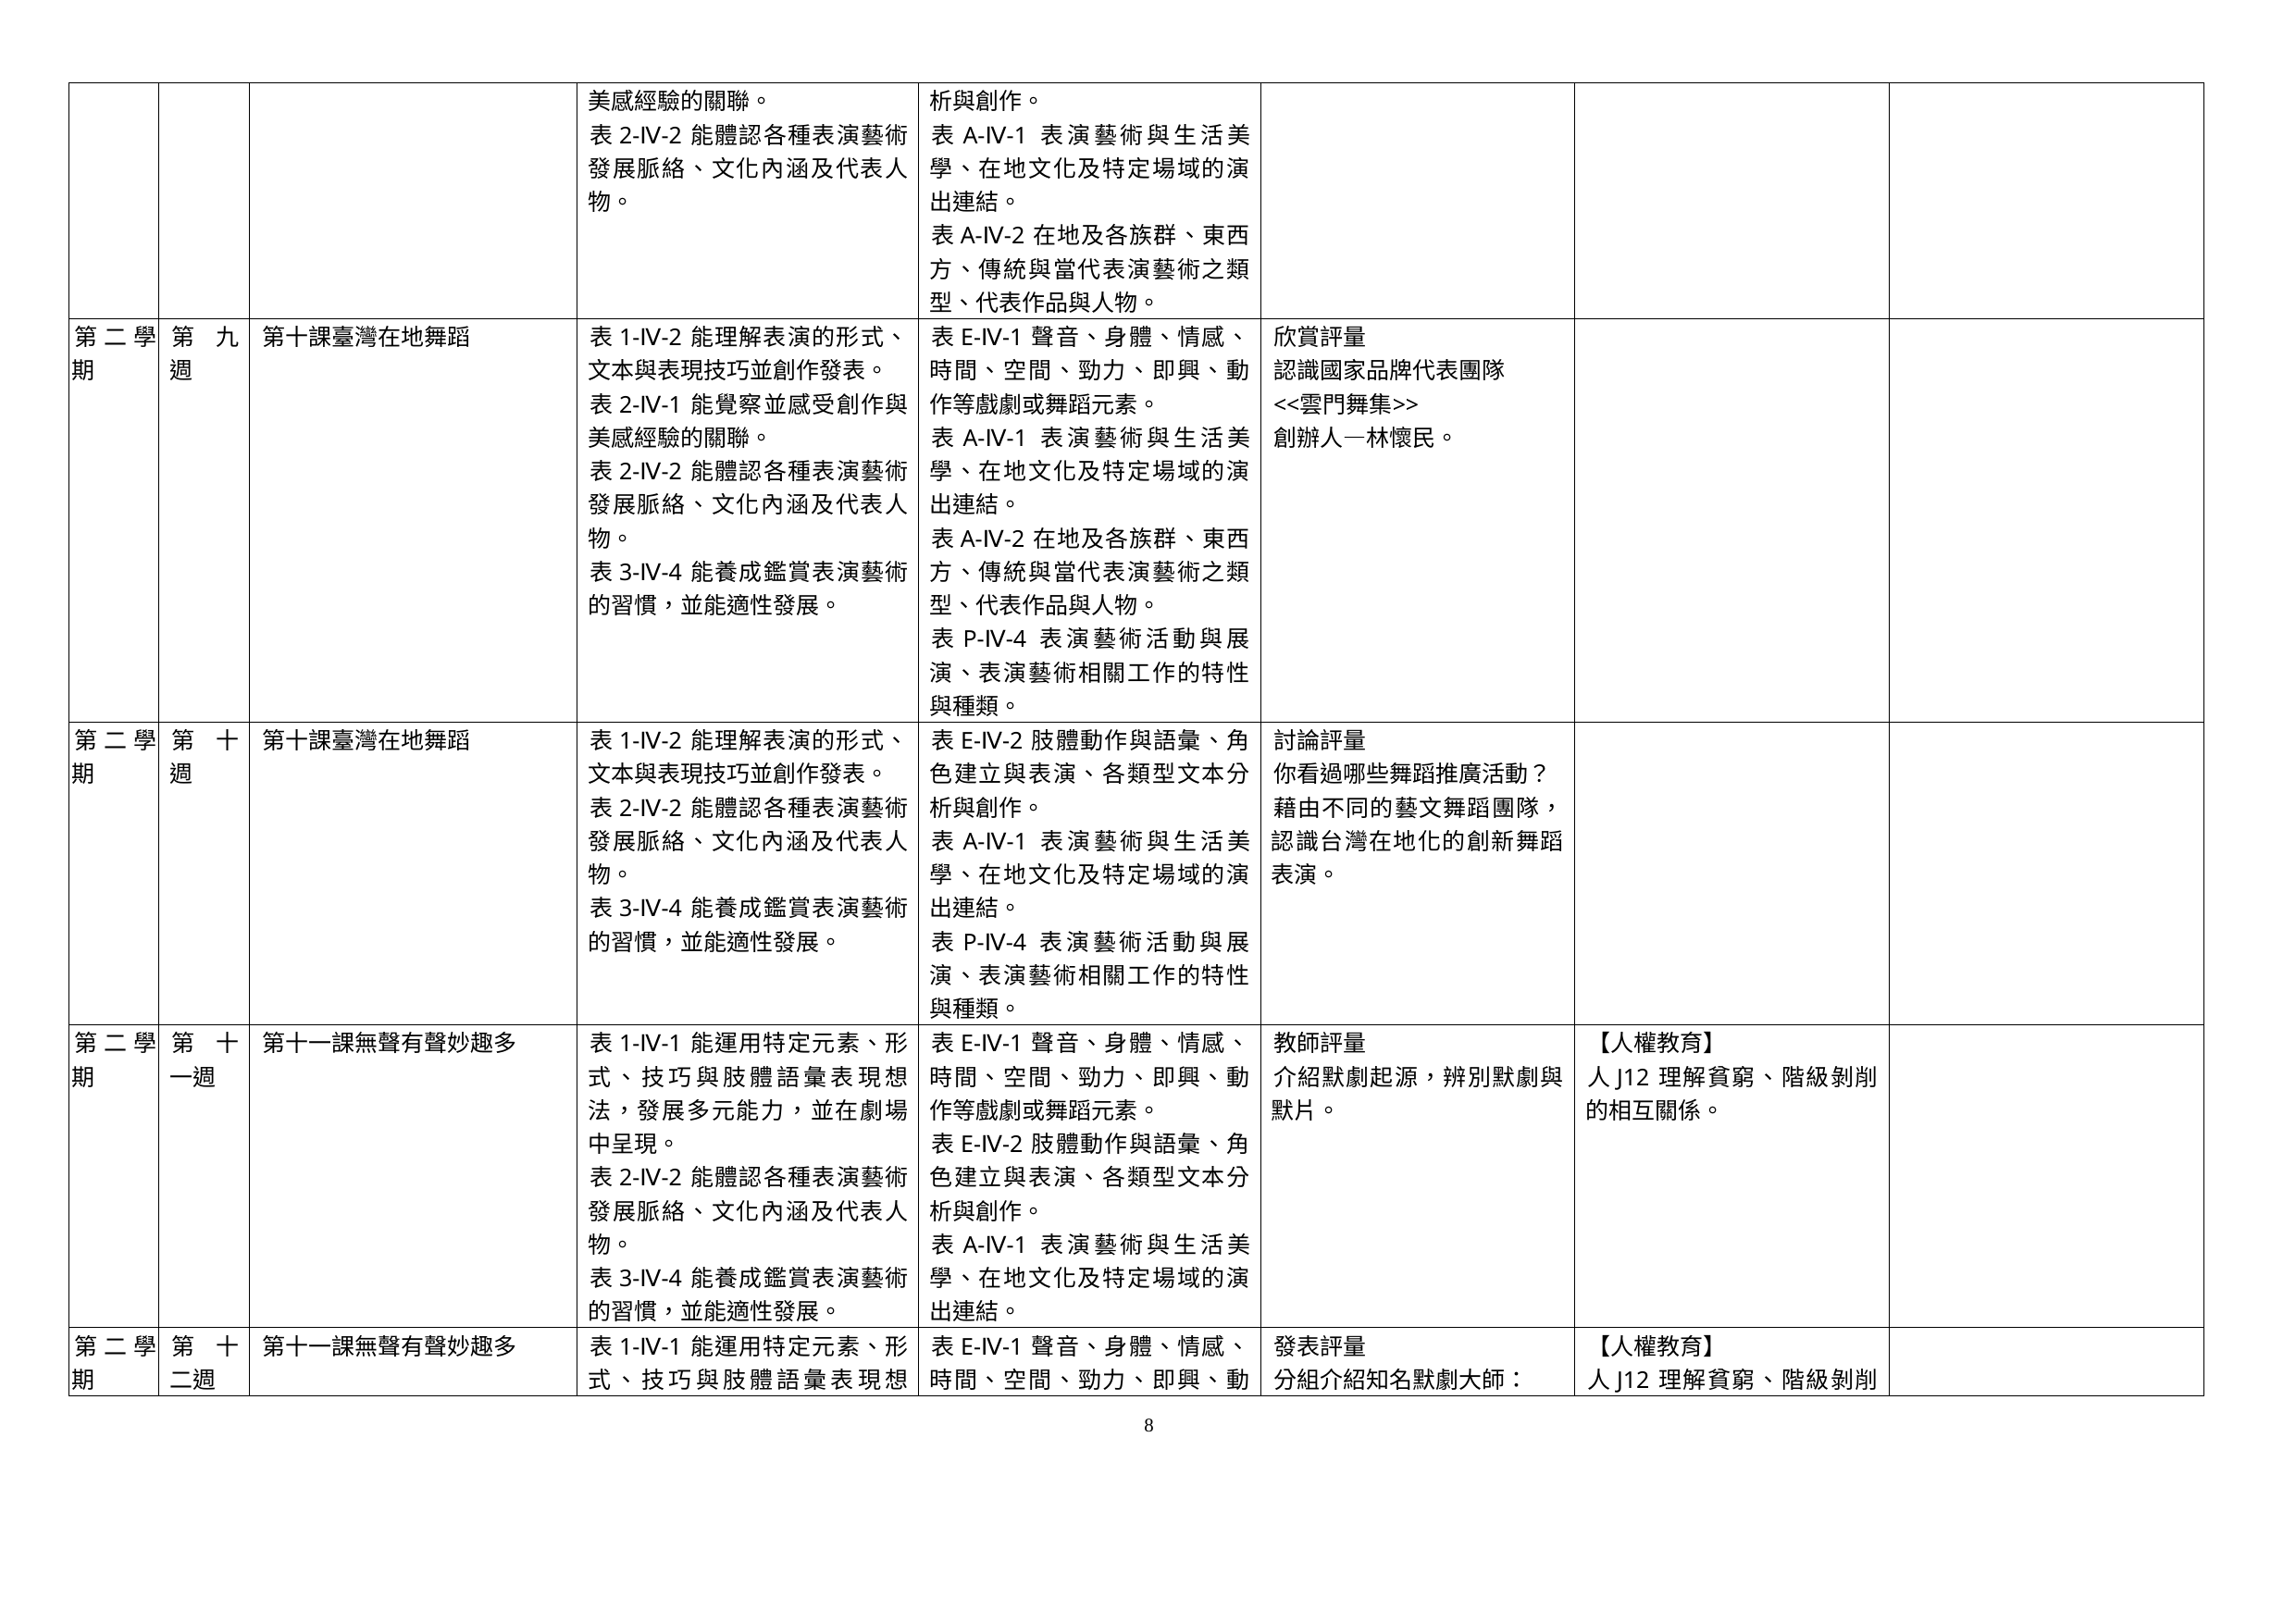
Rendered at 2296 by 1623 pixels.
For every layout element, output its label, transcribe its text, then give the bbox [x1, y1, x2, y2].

table_cell 表1-Ⅳ-1 能運用特定元素、形式、技巧與肢體語彙表現想 [577, 1328, 918, 1395]
table_cell [1575, 319, 1889, 721]
table_cell 第九週 [159, 319, 249, 721]
table_cell 【人權教育】 人J12 理解貧窮、階級剝削的相互關係。 [1575, 1025, 1889, 1327]
table_cell 第十一課無聲有聲妙趣多 [250, 1328, 577, 1395]
table_cell 欣賞評量 認識國家品牌代表團隊 <<雲門舞集>> 創辦人—林懷民。 [1261, 319, 1574, 721]
table_cell [1890, 319, 2203, 721]
table_cell 討論評量 你看過哪些舞蹈推廣活動？ 藉由不同的藝文舞蹈團隊，認識台灣在地化的創新舞蹈表演。 [1261, 723, 1574, 1024]
table_cell 美感經驗的關聯。 表2-Ⅳ-2 能體認各種表演藝術發展脈絡、文化內涵及代表人物。 [577, 83, 918, 317]
table_cell 表E-Ⅳ-1 聲音、身體、情感、時間、空間、勁力、即興、動作等戲劇或舞蹈元素。 表E-Ⅳ-2 肢體動作與語彙、角色建立與表演、各類型文本分析與創作。 表A-Ⅳ-1 表演藝術與生活美學、在地文化及特定場域的演出連結。 [919, 1025, 1260, 1327]
table_cell 第二學期 [69, 723, 158, 1024]
table_cell [1575, 723, 1889, 1024]
table_cell 第十一週 [159, 1025, 249, 1327]
table_cell 第十一課無聲有聲妙趣多 [250, 1025, 577, 1327]
table_cell 表1-Ⅳ-1 能運用特定元素、形式、技巧與肢體語彙表現想法，發展多元能力，並在劇場中呈現。 表2-Ⅳ-2 能體認各種表演藝術發展脈絡、文化內涵及代表人物。 表3-Ⅳ-4 能養成鑑賞表演藝術的習慣，並能適性發展。 [577, 1025, 918, 1327]
table_cell 第十課臺灣在地舞蹈 [250, 319, 577, 721]
table_cell 表E-Ⅳ-1 聲音、身體、情感、時間、空間、勁力、即興、動 [919, 1328, 1260, 1395]
table_cell 第十二週 [159, 1328, 249, 1395]
table_cell [1890, 1025, 2203, 1327]
table_cell 第二學期 [69, 1328, 158, 1395]
table_cell 表E-Ⅳ-1 聲音、身體、情感、時間、空間、勁力、即興、動作等戲劇或舞蹈元素。 表A-Ⅳ-1 表演藝術與生活美學、在地文化及特定場域的演出連結。 表A-Ⅳ-2 在地及各族群、東西方、傳統與當代表演藝術之類型、代表作品與人物。 表P-Ⅳ-4 表演藝術活動與展演、表演藝術相關工作的特性與種類。 [919, 319, 1260, 721]
table_cell 發表評量 分組介紹知名默劇大師： 卓别林 馬歇馬艘 姚尚德 [1261, 1328, 1574, 1395]
table_cell [1890, 723, 2203, 1024]
table_cell [1890, 1328, 2203, 1395]
table_cell [250, 83, 577, 317]
table_cell 表E-Ⅳ-2 肢體動作與語彙、角色建立與表演、各類型文本分析與創作。 表A-Ⅳ-1 表演藝術與生活美學、在地文化及特定場域的演出連結。 表P-Ⅳ-4 表演藝術活動與展演、表演藝術相關工作的特性與種類。 [919, 723, 1260, 1024]
table_cell 表1-Ⅳ-2 能理解表演的形式、文本與表現技巧並創作發表。 表2-Ⅳ-1 能覺察並感受創作與美感經驗的關聯。 表2-Ⅳ-2 能體認各種表演藝術發展脈絡、文化內涵及代表人物。 表3-Ⅳ-4 能養成鑑賞表演藝術的習慣，並能適性發展。 [577, 319, 918, 721]
table_cell 第十週 [159, 723, 249, 1024]
table_cell 第二學期 [69, 1025, 158, 1327]
table_cell 表1-Ⅳ-2 能理解表演的形式、文本與表現技巧並創作發表。 表2-Ⅳ-2 能體認各種表演藝術發展脈絡、文化內涵及代表人物。 表3-Ⅳ-4 能養成鑑賞表演藝術的習慣，並能適性發展。 [577, 723, 918, 1024]
table_cell 第十課臺灣在地舞蹈 [250, 723, 577, 1024]
table_cell 【人權教育】 人J12 理解貧窮、階級剝削 [1575, 1328, 1889, 1395]
table_cell [159, 83, 249, 317]
table_cell [1890, 83, 2203, 317]
table_cell 析與創作。 表A-Ⅳ-1 表演藝術與生活美學、在地文化及特定場域的演出連結。 表A-Ⅳ-2 在地及各族群、東西方、傳統與當代表演藝術之類型、代表作品與人物。 [919, 83, 1260, 317]
table_cell [69, 83, 158, 317]
table_cell [1575, 83, 1889, 317]
table_cell 教師評量 介紹默劇起源，辨別默劇與默片。 [1261, 1025, 1574, 1327]
table_cell 第二學期 [69, 319, 158, 721]
table_cell [1261, 83, 1574, 317]
